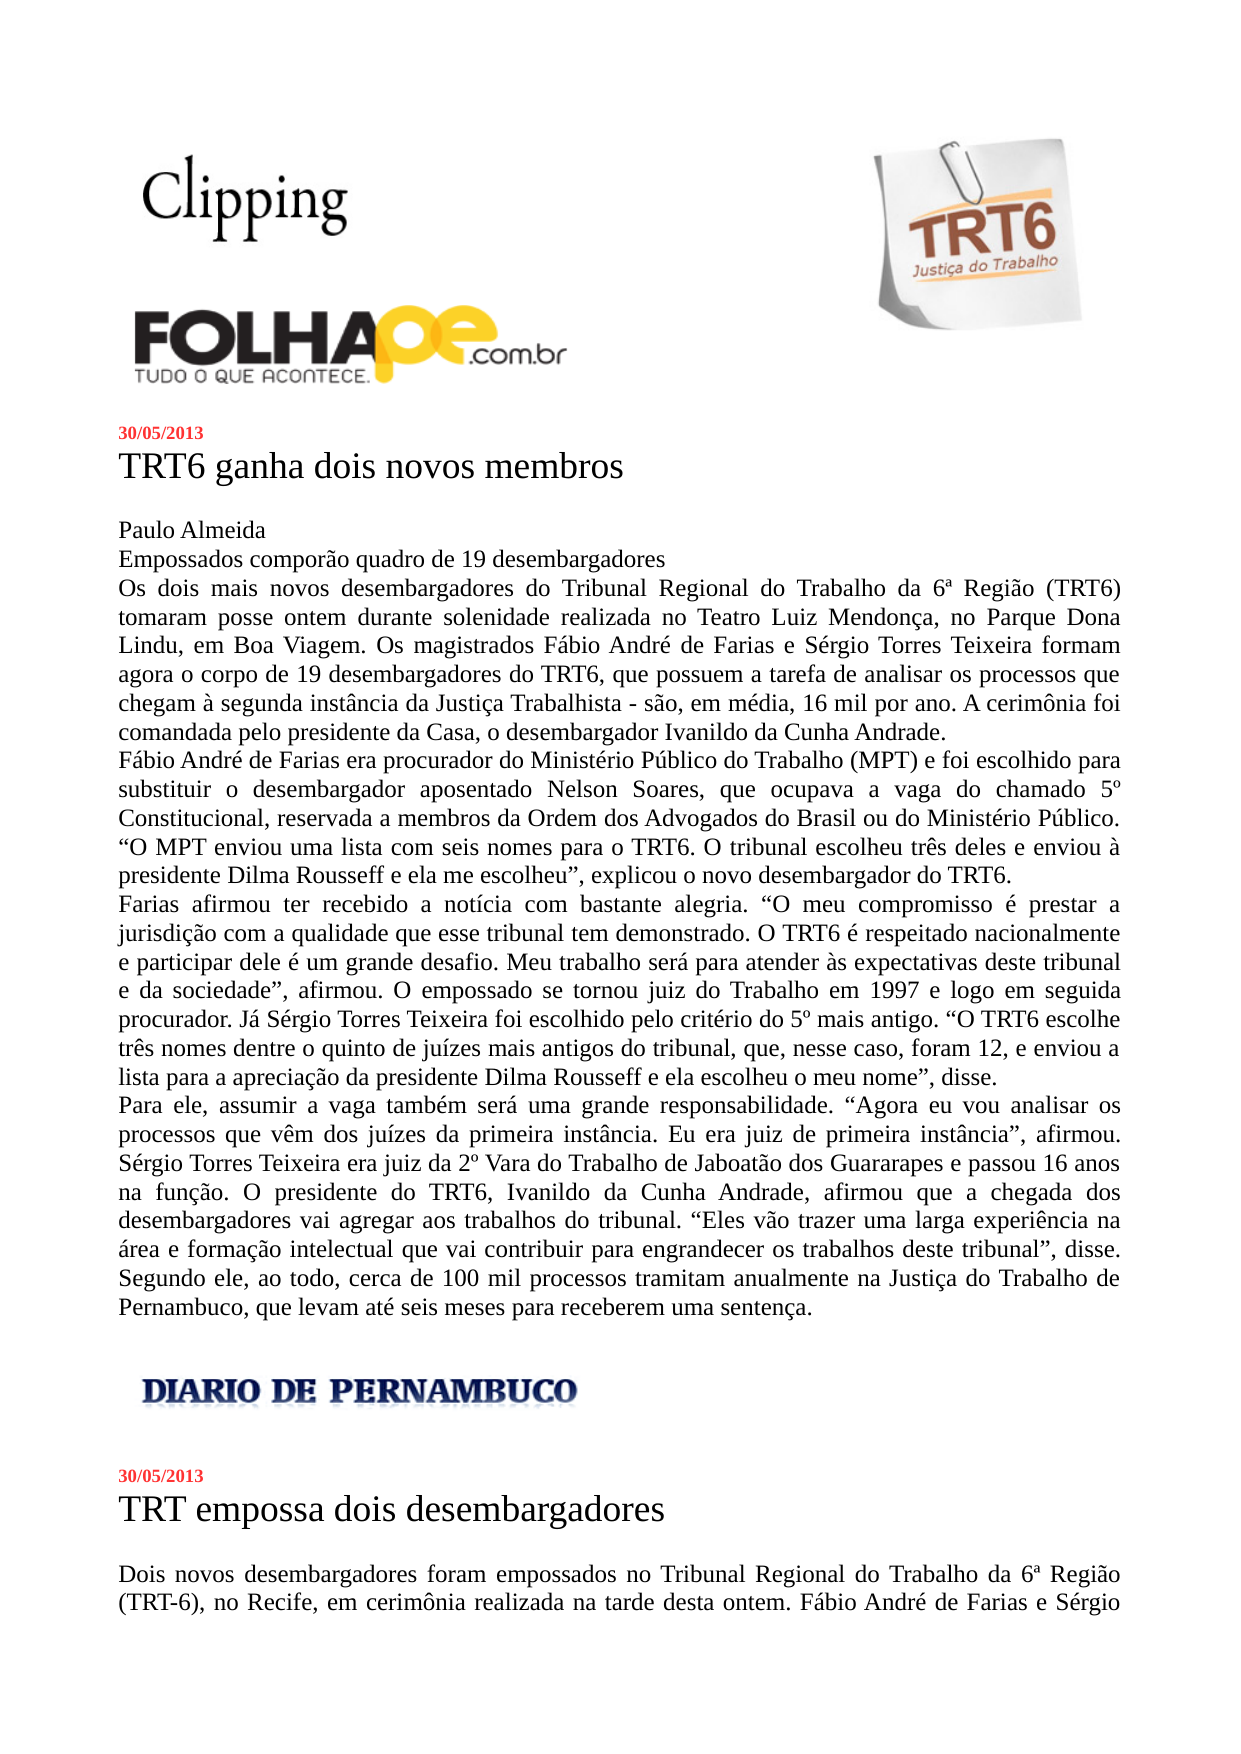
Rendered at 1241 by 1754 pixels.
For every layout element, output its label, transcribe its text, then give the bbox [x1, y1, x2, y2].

text Empossados comporão quadro de 19 desembargadores [118, 544, 1122, 573]
text Farias afirmou ter recebido a notícia com bastante alegria. “O meu compromisso é prestar a jurisdição com a qualidade que esse tribunal tem demonstrado. O TRT6 é respeitado nacionalmente e participar dele é um grande desafio. Meu trabalho será para atender às expectativas deste tribunal e da sociedade”, afirmou. O empossado se tornou juiz do Trabalho em 1997 e logo em seguida procurador. Já Sérgio Torres Teixeira foi escolhido pelo critério do 5º mais antigo. “O TRT6 escolhe três nomes dentre o quinto de juízes mais antigos do tribunal, que, nesse caso, foram 12, e enviou a lista para a apreciação da presidente Dilma Rousseff e ela escolheu o meu nome”, disse. [118, 889, 1122, 1090]
text Para ele, assumir a vaga também será uma grande responsabilidade. “Agora eu vou analisar os processos que vêm dos juízes da primeira instância. Eu era juiz de primeira instância”, afirmou. Sérgio Torres Teixeira era juiz da 2º Vara do Trabalho de Jaboatão dos Guararapes e passou 16 anos na função. O presidente do TRT6, Ivanildo da Cunha Andrade, afirmou que a chegada dos desembargadores vai agregar aos trabalhos do tribunal. “Eles vão trazer uma larga experiência na área e formação intelectual que vai contribuir para engrandecer os trabalhos deste tribunal”, disse. Segundo ele, ao todo, cerca de 100 mil processos tramitam anualmente na Justiça do Trabalho de Pernambuco, que levam até seis meses para receberem uma sentença. [118, 1090, 1122, 1320]
picture [134, 1358, 600, 1428]
picture [134, 127, 378, 259]
text 30/05/2013 [118, 422, 1122, 443]
picture [851, 127, 1117, 340]
text Dois novos desembargadores foram empossados no Tribunal Regional do Trabalho da 6ª Região (TRT-6), no Recife, em cerimônia realizada na tarde desta ontem. Fábio André de Farias e Sérgio [118, 1559, 1122, 1616]
text TRT6 ganha dois novos membros [118, 443, 1122, 487]
text TRT empossa dois desembargadores [118, 1487, 1122, 1530]
text 30/05/2013 [118, 1465, 1122, 1487]
text Os dois mais novos desembargadores do Tribunal Regional do Trabalho da 6ª Região (TRT6) tomaram posse ontem durante solenidade realizada no Teatro Luiz Mendonça, no Parque Dona Lindu, em Boa Viagem. Os magistrados Fábio André de Farias e Sérgio Torres Teixeira formam agora o corpo de 19 desembargadores do TRT6, que possuem a tarefa de analisar os processos que chegam à segunda instância da Justiça Trabalhista - são, em média, 16 mil por ano. A cerimônia foi comandada pelo presidente da Casa, o desembargador Ivanildo da Cunha Andrade. [118, 573, 1122, 745]
text Fábio André de Farias era procurador do Ministério Público do Trabalho (MPT) e foi escolhido para substituir o desembargador aposentado Nelson Soares, que ocupava a vaga do chamado 5º Constitucional, reservada a membros da Ordem dos Advogados do Brasil ou do Ministério Público. “O MPT enviou uma lista com seis nomes para o TRT6. O tribunal escolheu três deles e enviou à presidente Dilma Rousseff e ela me escolheu”, explicou o novo desembargador do TRT6. [118, 745, 1122, 889]
picture [134, 305, 568, 384]
text Paulo Almeida [118, 515, 1122, 544]
